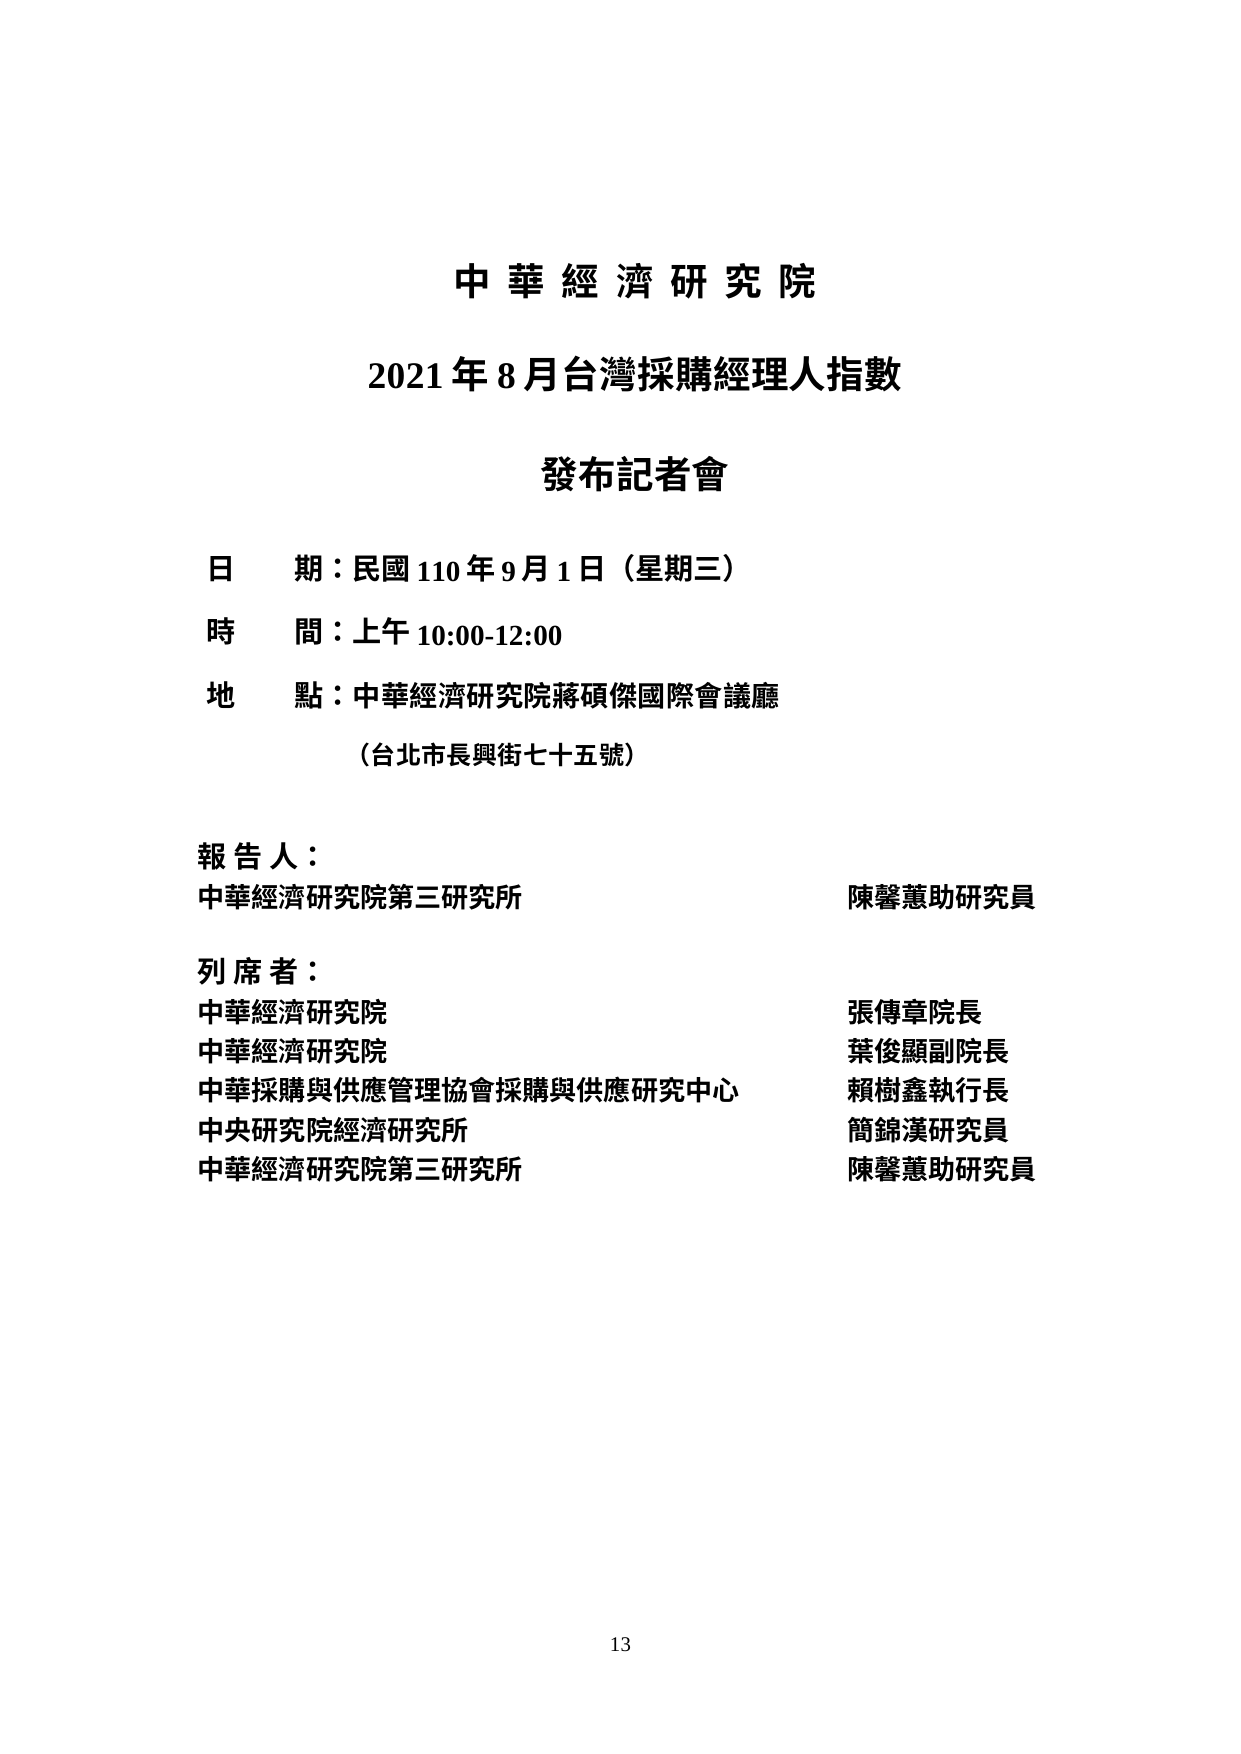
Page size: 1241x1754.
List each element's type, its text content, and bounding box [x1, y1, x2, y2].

table_cell 賴樹鑫執行長 [841, 1069, 1062, 1108]
table_cell [841, 1187, 1062, 1218]
table_cell 中華經濟研究院 [191, 991, 841, 1030]
table_cell [191, 1218, 841, 1249]
table_header 報 告 人： [191, 833, 841, 876]
table_cell 葉俊顯副院長 [841, 1030, 1062, 1069]
table_cell [191, 1187, 841, 1218]
table_cell [841, 1218, 1062, 1249]
table_cell 陳馨蕙助研究員 [841, 876, 1062, 915]
table_cell 中華經濟研究院 [191, 1030, 841, 1069]
table_cell 張傳章院長 [841, 991, 1062, 1030]
text 2021年8月台灣採購經理人指數 [206, 345, 1063, 399]
text 地 點：中華經濟研究院蔣碩傑國際會議廳 [206, 672, 1063, 715]
text 日 期：民國110年9月1日（星期三） [206, 546, 1063, 588]
table_cell 中央研究院經濟研究所 [191, 1109, 841, 1148]
table_cell 簡錦漢研究員 [841, 1109, 1062, 1148]
table_cell [841, 949, 1062, 991]
table_cell 陳馨蕙助研究員 [841, 1148, 1062, 1187]
table_cell 中華經濟研究院第三研究所 [191, 876, 841, 915]
table_cell 列 席 者： [191, 949, 841, 991]
table_cell [191, 915, 841, 948]
table_header [841, 833, 1062, 876]
text （台北市長興街七十五號） [345, 736, 1063, 772]
text 中華經濟研究院 [206, 251, 1063, 306]
text 發布記者會 [206, 445, 1063, 500]
text 時 間：上午10:00-12:00 [206, 609, 1063, 651]
table_cell [841, 915, 1062, 948]
table_cell 中華採購與供應管理協會採購與供應研究中心 [191, 1069, 841, 1108]
table_cell 中華經濟研究院第三研究所 [191, 1148, 841, 1187]
